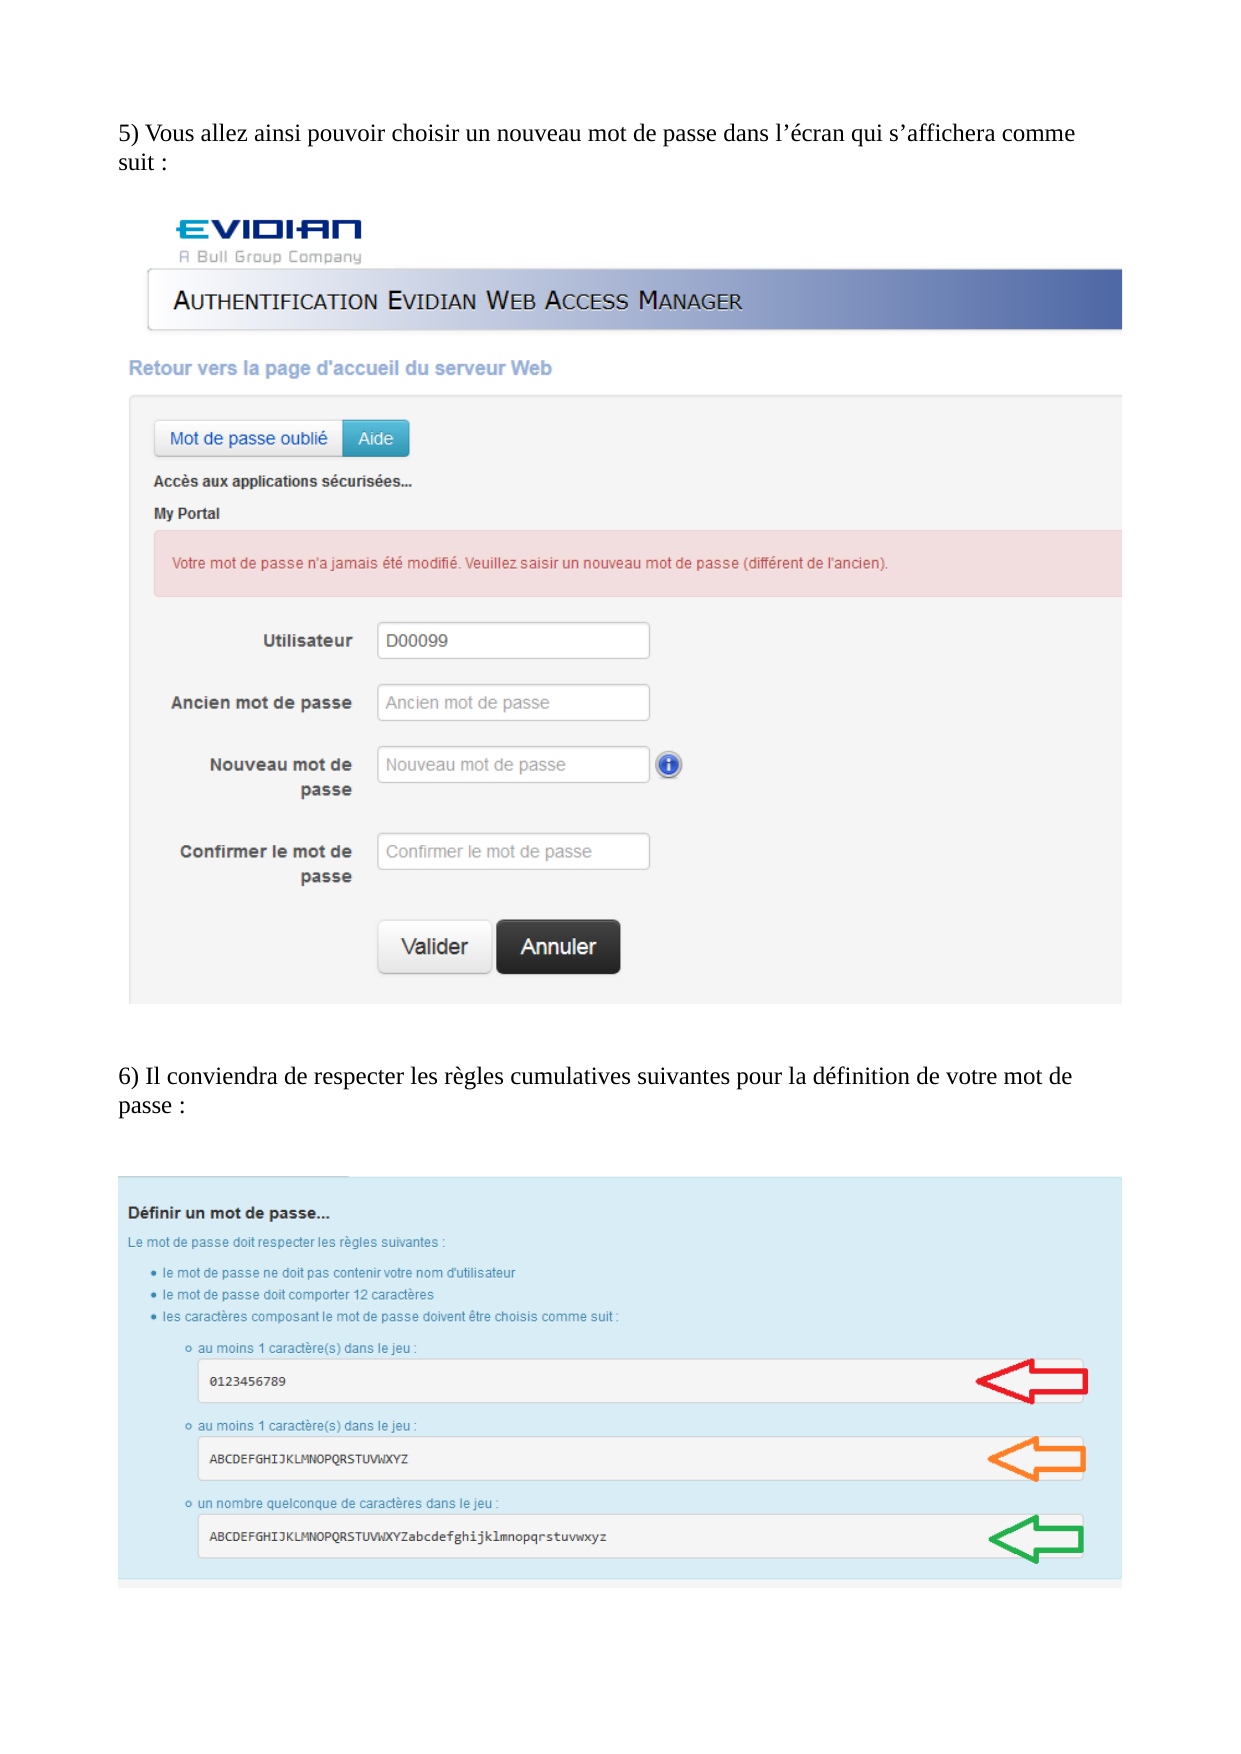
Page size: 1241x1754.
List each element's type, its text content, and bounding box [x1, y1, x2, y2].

picture [118, 204, 1123, 1004]
picture [118, 1176, 1123, 1588]
text 6) Il conviendra de respecter les règles cumulatives suivantes pour la définition de votre mot de passe : [118, 1061, 1122, 1119]
text 5) Vous allez ainsi pouvoir choisir un nouveau mot de passe dans l’écran qui s’affichera comme suit : [118, 118, 1122, 176]
